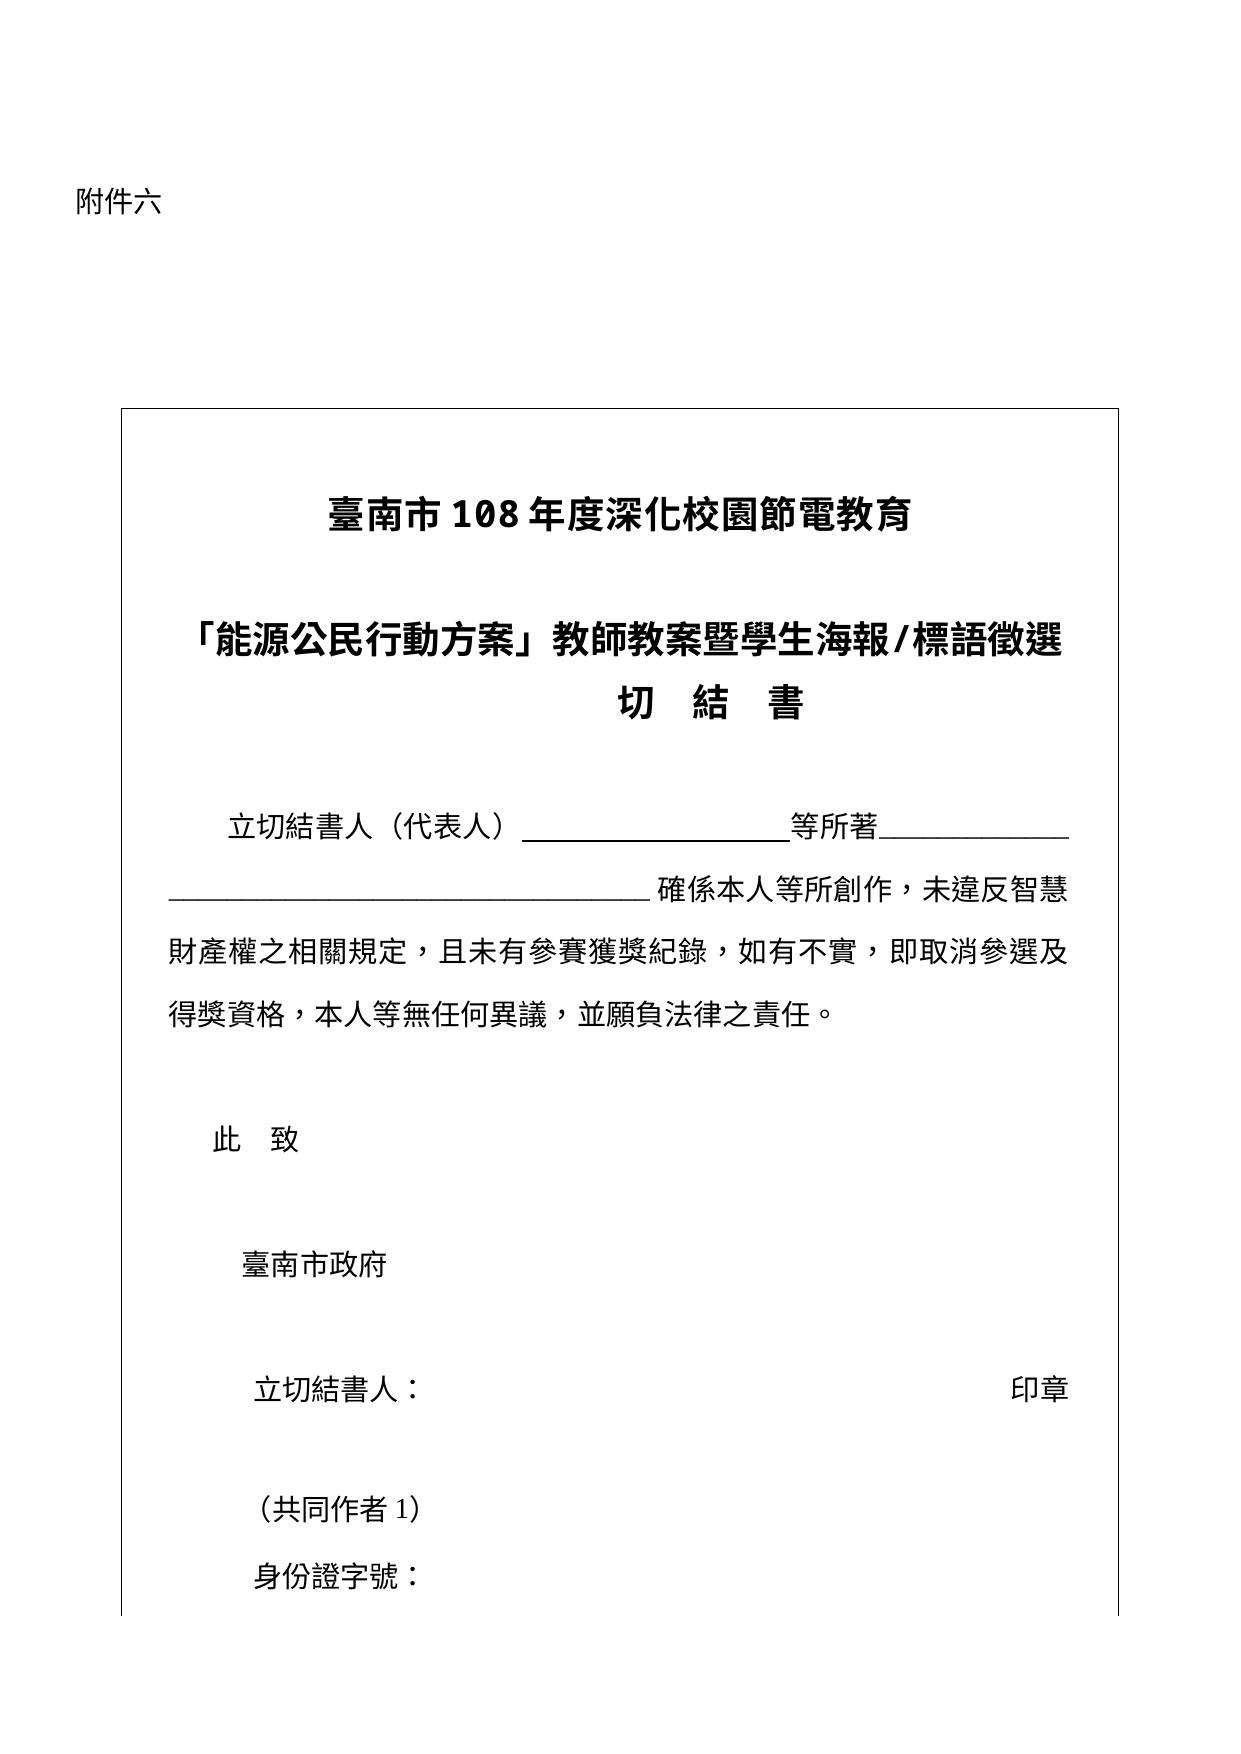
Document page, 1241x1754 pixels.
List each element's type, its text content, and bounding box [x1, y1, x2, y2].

table_header 臺南市108年度深化校園節電教育 「能源公民行動方案」教師教案暨學生海報/標語徵選 切 結 書 立切結書人（代表人） 等所著______________________________________________ 確係本人等所創作，未違反智慧財產權之相關規定，且未有參賽獲獎紀錄，如有不實，即取消參選及得獎資格，本人等無任何異議，並願負法律之責任。 此 致 臺南市政府 [122, 409, 1118, 1283]
table_cell 印章 [444, 1283, 1118, 1616]
text 附件六 [75, 158, 1165, 221]
table_cell 立切結書人： （共同作者1） 身份證字號： [237, 1283, 443, 1616]
table_cell [122, 1283, 237, 1616]
